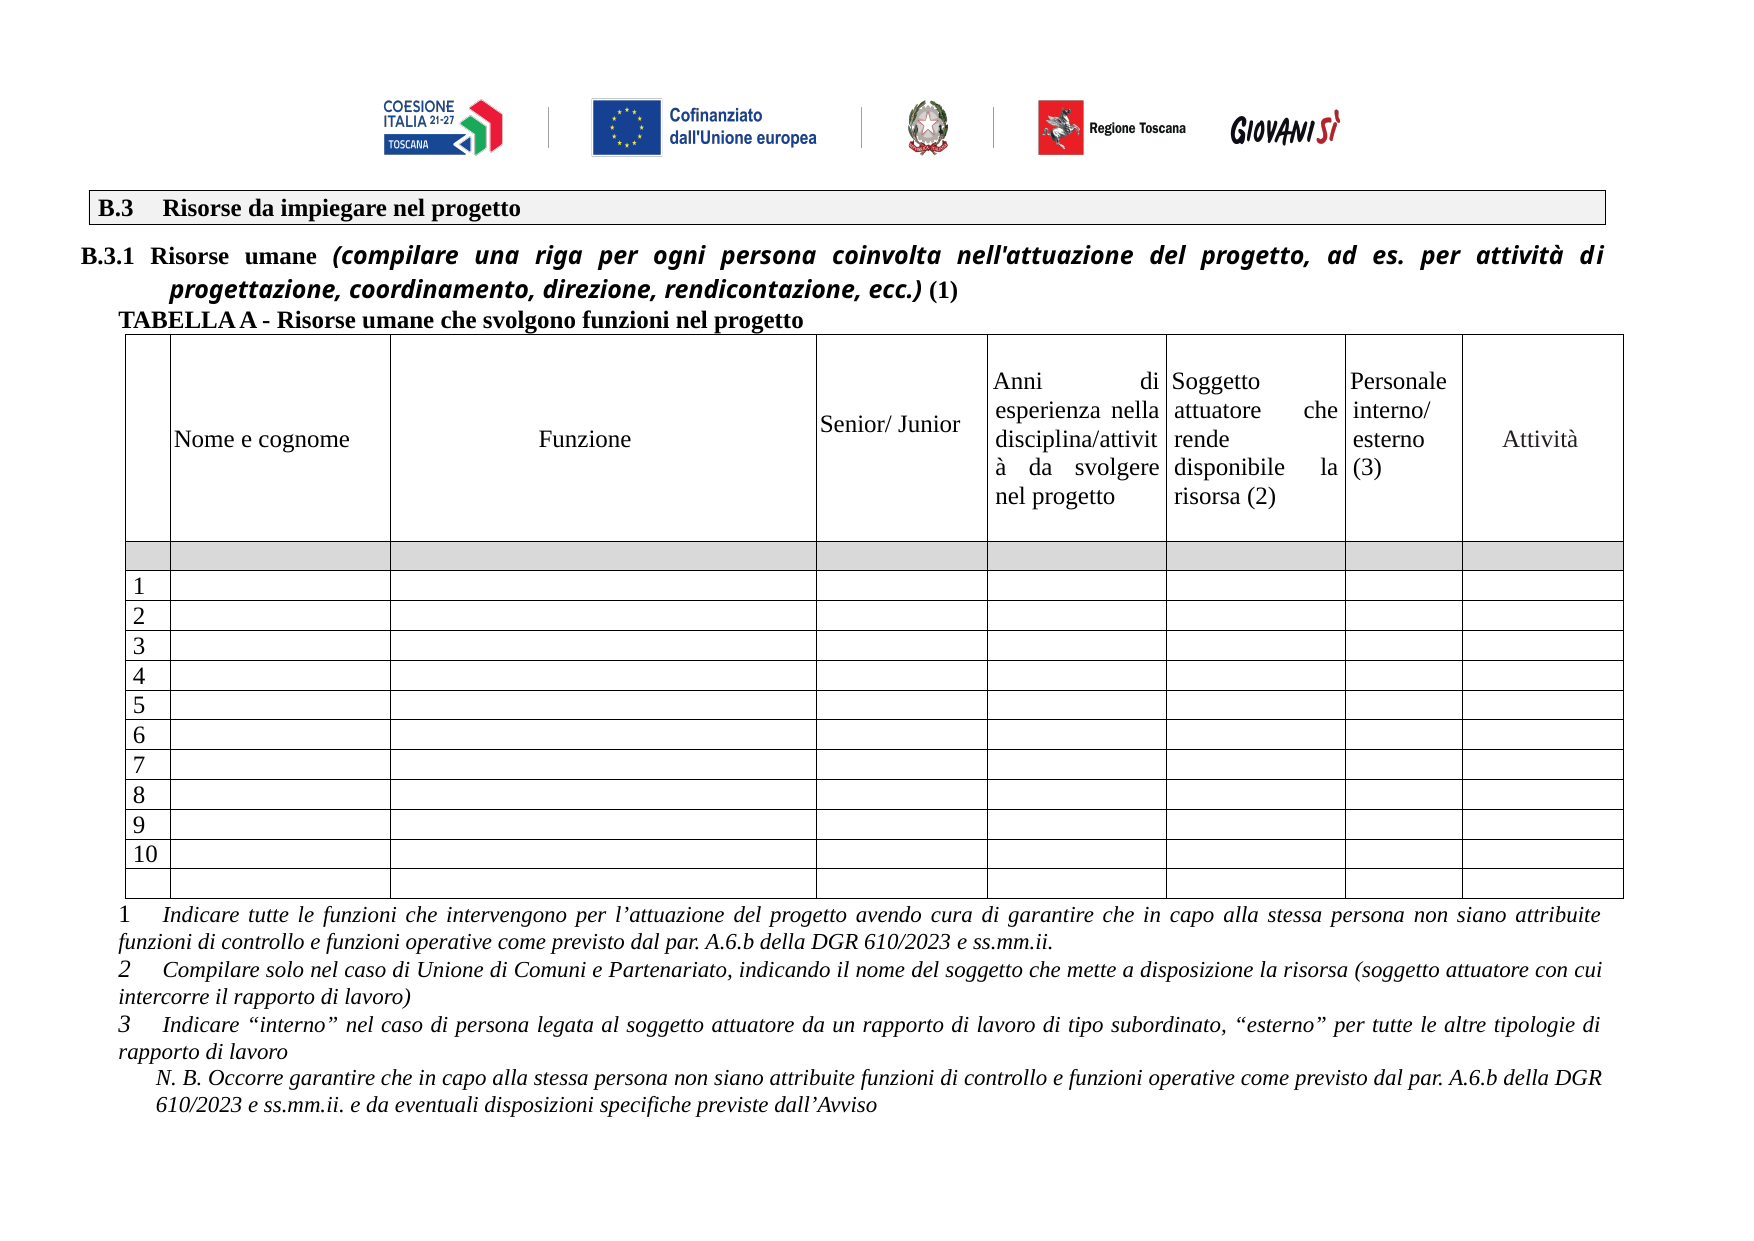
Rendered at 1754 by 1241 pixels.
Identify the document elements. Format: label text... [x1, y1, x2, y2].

table_cell [391, 661, 816, 689]
table_cell [988, 780, 1166, 809]
table_cell [1463, 571, 1623, 600]
table_cell [171, 661, 390, 689]
table_cell [988, 750, 1166, 779]
table_cell [1346, 810, 1462, 838]
table_cell [391, 780, 816, 809]
table_cell [1167, 691, 1345, 719]
list Indicare tutte le funzioni che intervengono per l’attuazione del progetto avendo cura di garantire che in capo alla stessa persona non siano attribuite funzioni di controllo e funzioni operative come previsto dal par. A.6.b della DGR 610/2023 e ss.mm.ii. [118, 899, 1606, 954]
table_cell [817, 571, 987, 600]
table_cell 2 [126, 601, 170, 630]
picture [345, 75, 1379, 180]
table_cell [391, 720, 816, 749]
table_cell [817, 750, 987, 779]
table_cell [988, 810, 1166, 838]
table_cell [988, 840, 1166, 868]
table_cell [171, 571, 390, 600]
table_cell [988, 869, 1166, 898]
table_cell [1346, 631, 1462, 660]
table_header Nome e cognome [171, 335, 390, 541]
table_cell [171, 780, 390, 809]
table_cell [1346, 840, 1462, 868]
table_header Personale interno/ esterno (3) [1346, 335, 1462, 541]
table_cell [1346, 601, 1462, 630]
text N. B. Occorre garantire che in capo alla stessa persona non siano attribuite funzioni di controllo e funzioni operative come previsto dal par. A.6.b della DGR 610/2023 e ss.mm.ii. e da eventuali disposizioni specifiche previste dall’Avviso [156, 1064, 1606, 1117]
table_cell [1346, 691, 1462, 719]
table_header Senior/ Junior [817, 335, 987, 541]
table_cell [1167, 780, 1345, 809]
table_cell [391, 542, 816, 570]
table_header [126, 335, 170, 541]
list Compilare solo nel caso di Unione di Comuni e Partenariato, indicando il nome del soggetto che mette a disposizione la risorsa (soggetto attuatore con cui intercorre il rapporto di lavoro) [118, 954, 1606, 1009]
table_cell [391, 691, 816, 719]
table_cell [1346, 750, 1462, 779]
table_cell [1346, 780, 1462, 809]
table_cell [817, 631, 987, 660]
table_cell [817, 542, 987, 570]
table_cell [1167, 750, 1345, 779]
table_cell [817, 840, 987, 868]
table_cell [171, 840, 390, 868]
table_cell [1167, 542, 1345, 570]
table_cell 10 [126, 840, 170, 868]
table_cell [126, 542, 170, 570]
table_cell [171, 631, 390, 660]
table_cell [1167, 661, 1345, 689]
table_cell [171, 542, 390, 570]
table_cell [1463, 810, 1623, 838]
table_cell 3 [126, 631, 170, 660]
table_header Anni di esperienza nella disciplina/attività da svolgere nel progetto [988, 335, 1166, 541]
table_cell [1463, 780, 1623, 809]
table_cell [171, 691, 390, 719]
table_cell [1463, 601, 1623, 630]
table_cell [988, 571, 1166, 600]
table_cell [988, 661, 1166, 689]
table_cell [126, 869, 170, 898]
table_cell 9 [126, 810, 170, 838]
table_cell [817, 720, 987, 749]
table_cell [391, 869, 816, 898]
table_cell [1463, 631, 1623, 660]
table_cell [817, 691, 987, 719]
table_cell [988, 720, 1166, 749]
table_cell [171, 601, 390, 630]
table_cell 4 [126, 661, 170, 689]
table_cell [391, 601, 816, 630]
table_cell [1463, 691, 1623, 719]
table_cell [1346, 571, 1462, 600]
table_cell [391, 840, 816, 868]
table_cell [391, 571, 816, 600]
table_header Funzione [391, 335, 816, 541]
table_cell [1167, 720, 1345, 749]
table_cell 8 [126, 780, 170, 809]
table_cell 1 [126, 571, 170, 600]
table_cell 7 [126, 750, 170, 779]
text B.3 Risorse da impiegare nel progetto [90, 191, 1605, 224]
text B.3.1 Risorse umane (compilare una riga per ogni persona coinvolta nell'attuazione del progetto, ad es. per attività di progettazione, coordinamento, direzione, rendicontazione, ecc.) (1) [81, 237, 1606, 306]
table_cell [171, 720, 390, 749]
table_cell [171, 810, 390, 838]
table_cell [817, 869, 987, 898]
table_cell [1167, 810, 1345, 838]
table_cell [817, 601, 987, 630]
table_cell [1167, 840, 1345, 868]
table_cell [1463, 869, 1623, 898]
table_cell [171, 750, 390, 779]
table_cell [1463, 661, 1623, 689]
list Indicare “interno” nel caso di persona legata al soggetto attuatore da un rapporto di lavoro di tipo subordinato, “esterno” per tutte le altre tipologie di rapporto di lavoro [118, 1009, 1606, 1064]
table_cell [391, 810, 816, 838]
table_cell [171, 869, 390, 898]
table_cell 6 [126, 720, 170, 749]
table_cell [1346, 542, 1462, 570]
table_cell [817, 780, 987, 809]
table_header Attività [1463, 335, 1623, 541]
table_cell [1463, 720, 1623, 749]
table_cell [1463, 840, 1623, 868]
table_cell 5 [126, 691, 170, 719]
table_cell [1167, 601, 1345, 630]
table_header Soggetto attuatore che rende disponibile la risorsa (2) [1167, 335, 1345, 541]
table_cell [817, 661, 987, 689]
table_cell [1167, 571, 1345, 600]
table_cell [1167, 631, 1345, 660]
table_cell [988, 601, 1166, 630]
table_cell [1463, 542, 1623, 570]
table_cell [988, 542, 1166, 570]
table_cell [988, 631, 1166, 660]
table_cell [391, 631, 816, 660]
text TABELLA A - Risorse umane che svolgono funzioni nel progetto [118, 306, 1606, 334]
table_cell [1346, 869, 1462, 898]
table_cell [1346, 661, 1462, 689]
table_cell [1167, 869, 1345, 898]
table_cell [1346, 720, 1462, 749]
table_cell [817, 810, 987, 838]
table_cell [988, 691, 1166, 719]
table_cell [1463, 750, 1623, 779]
table_cell [391, 750, 816, 779]
